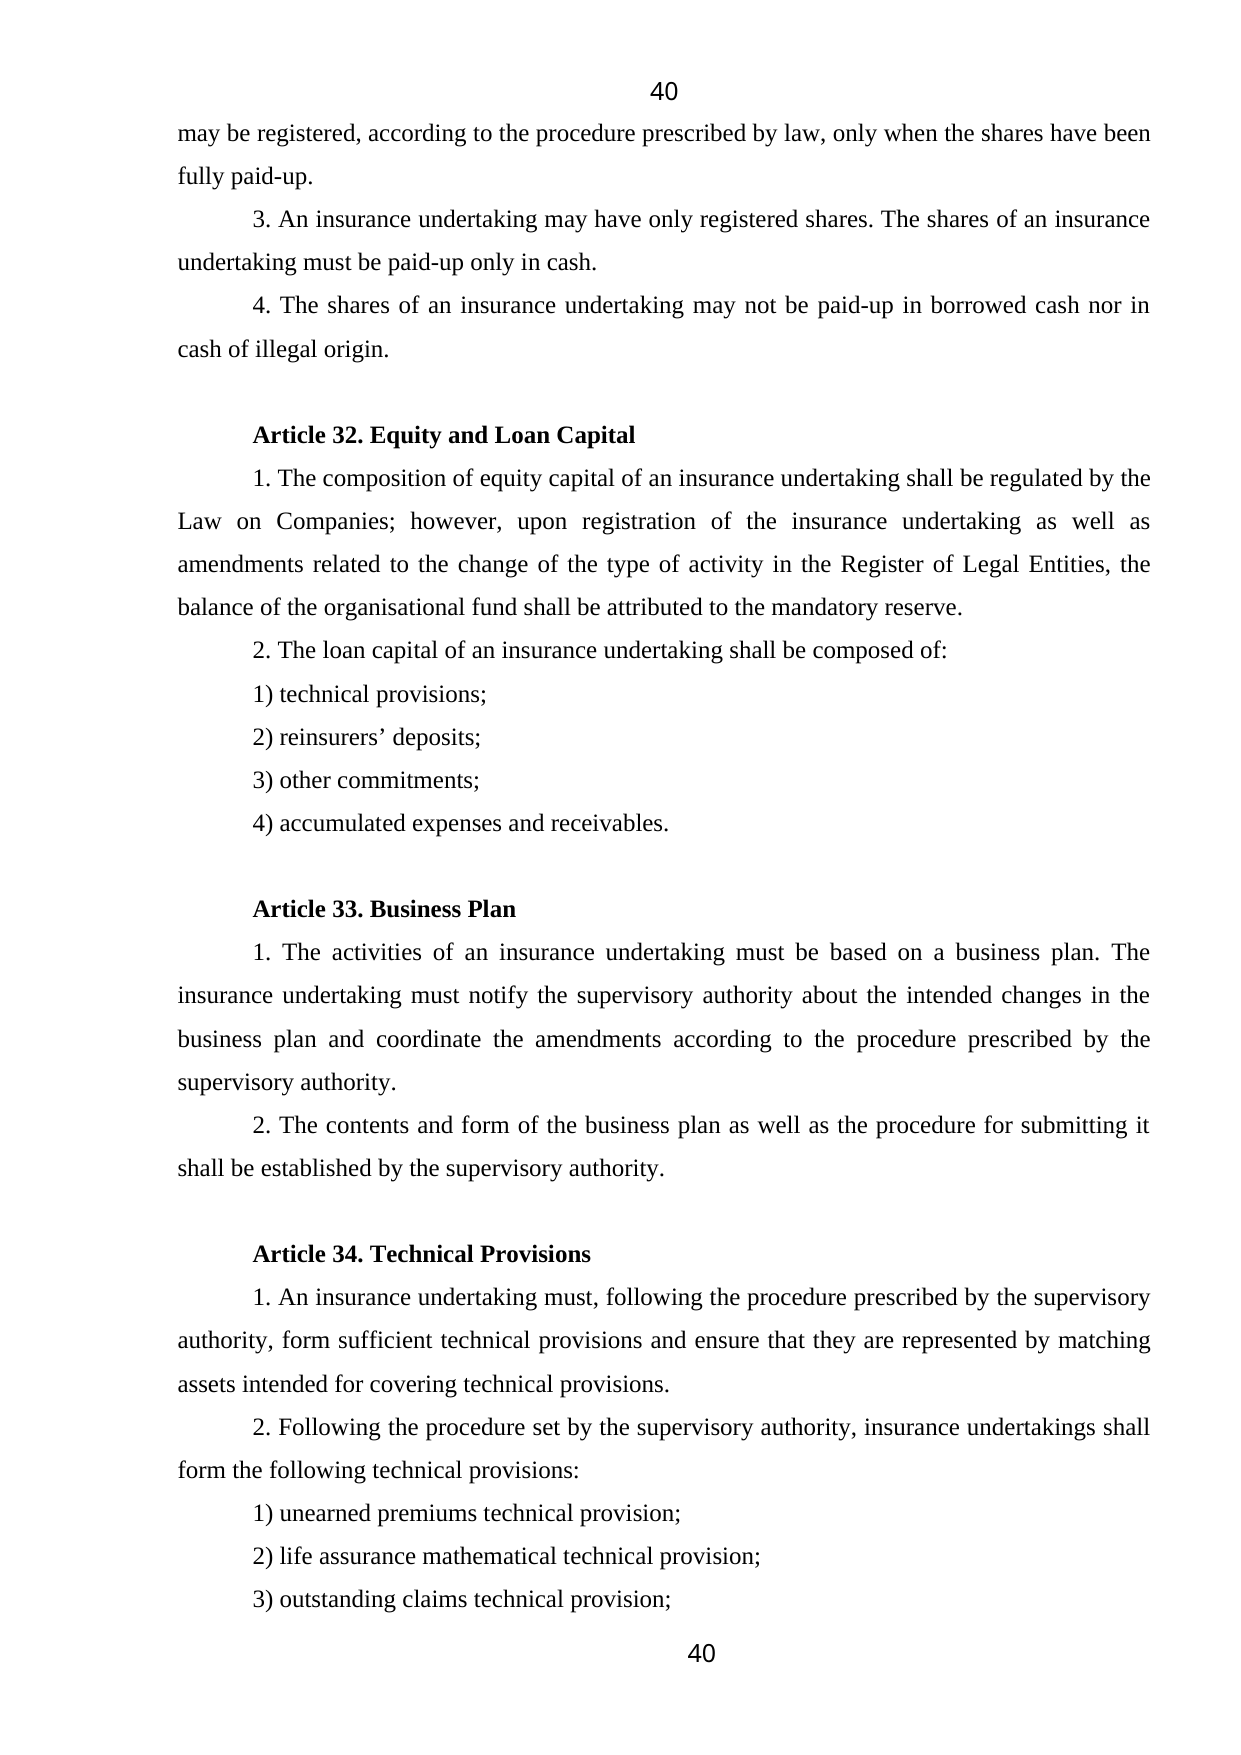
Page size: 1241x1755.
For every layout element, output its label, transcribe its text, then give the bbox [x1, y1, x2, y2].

text 1. The activities of an insurance undertaking must be based on a business plan. The insurance undertaking must notify the supervisory authority about the intended changes in the business plan and coordinate the amendments according to the procedure prescribed by the supervisory authority. [177, 937, 1152, 1096]
text Article 33. Business Plan [177, 894, 1152, 923]
text 3) other commitments; [177, 765, 1152, 794]
text 1. The composition of equity capital of an insurance undertaking shall be regulated by the Law on Companies; however, upon registration of the insurance undertaking as well as amendments related to the change of the type of activity in the Register of Legal Entities, the balance of the organisational fund shall be attributed to the mandatory reserve. [177, 463, 1152, 621]
text Article 34. Technical Provisions [177, 1239, 1152, 1268]
text 1) technical provisions; [177, 679, 1152, 707]
text Article 32. Equity and Loan Capital [177, 420, 1152, 449]
text 3. An insurance undertaking may have only registered shares. The shares of an insurance undertaking must be paid-up only in cash. [177, 204, 1152, 276]
text 4. The shares of an insurance undertaking may not be paid-up in borrowed cash nor in cash of illegal origin. [177, 291, 1152, 362]
text may be registered, according to the procedure prescribed by law, only when the shares have been fully paid-up. [177, 118, 1152, 190]
text 2) reinsurers’ deposits; [177, 722, 1152, 751]
text 1) unearned premiums technical provision; [177, 1498, 1152, 1527]
text 2) life assurance mathematical technical provision; [177, 1541, 1152, 1570]
text 2. The loan capital of an insurance undertaking shall be composed of: [177, 636, 1152, 664]
text 4) accumulated expenses and receivables. [177, 808, 1152, 837]
text 1. An insurance undertaking must, following the procedure prescribed by the supervisory authority, form sufficient technical provisions and ensure that they are represented by matching assets intended for covering technical provisions. [177, 1282, 1152, 1397]
text 2. Following the procedure set by the supervisory authority, insurance undertakings shall form the following technical provisions: [177, 1412, 1152, 1484]
text 3) outstanding claims technical provision; [177, 1584, 1152, 1613]
text 2. The contents and form of the business plan as well as the procedure for submitting it shall be established by the supervisory authority. [177, 1110, 1152, 1182]
